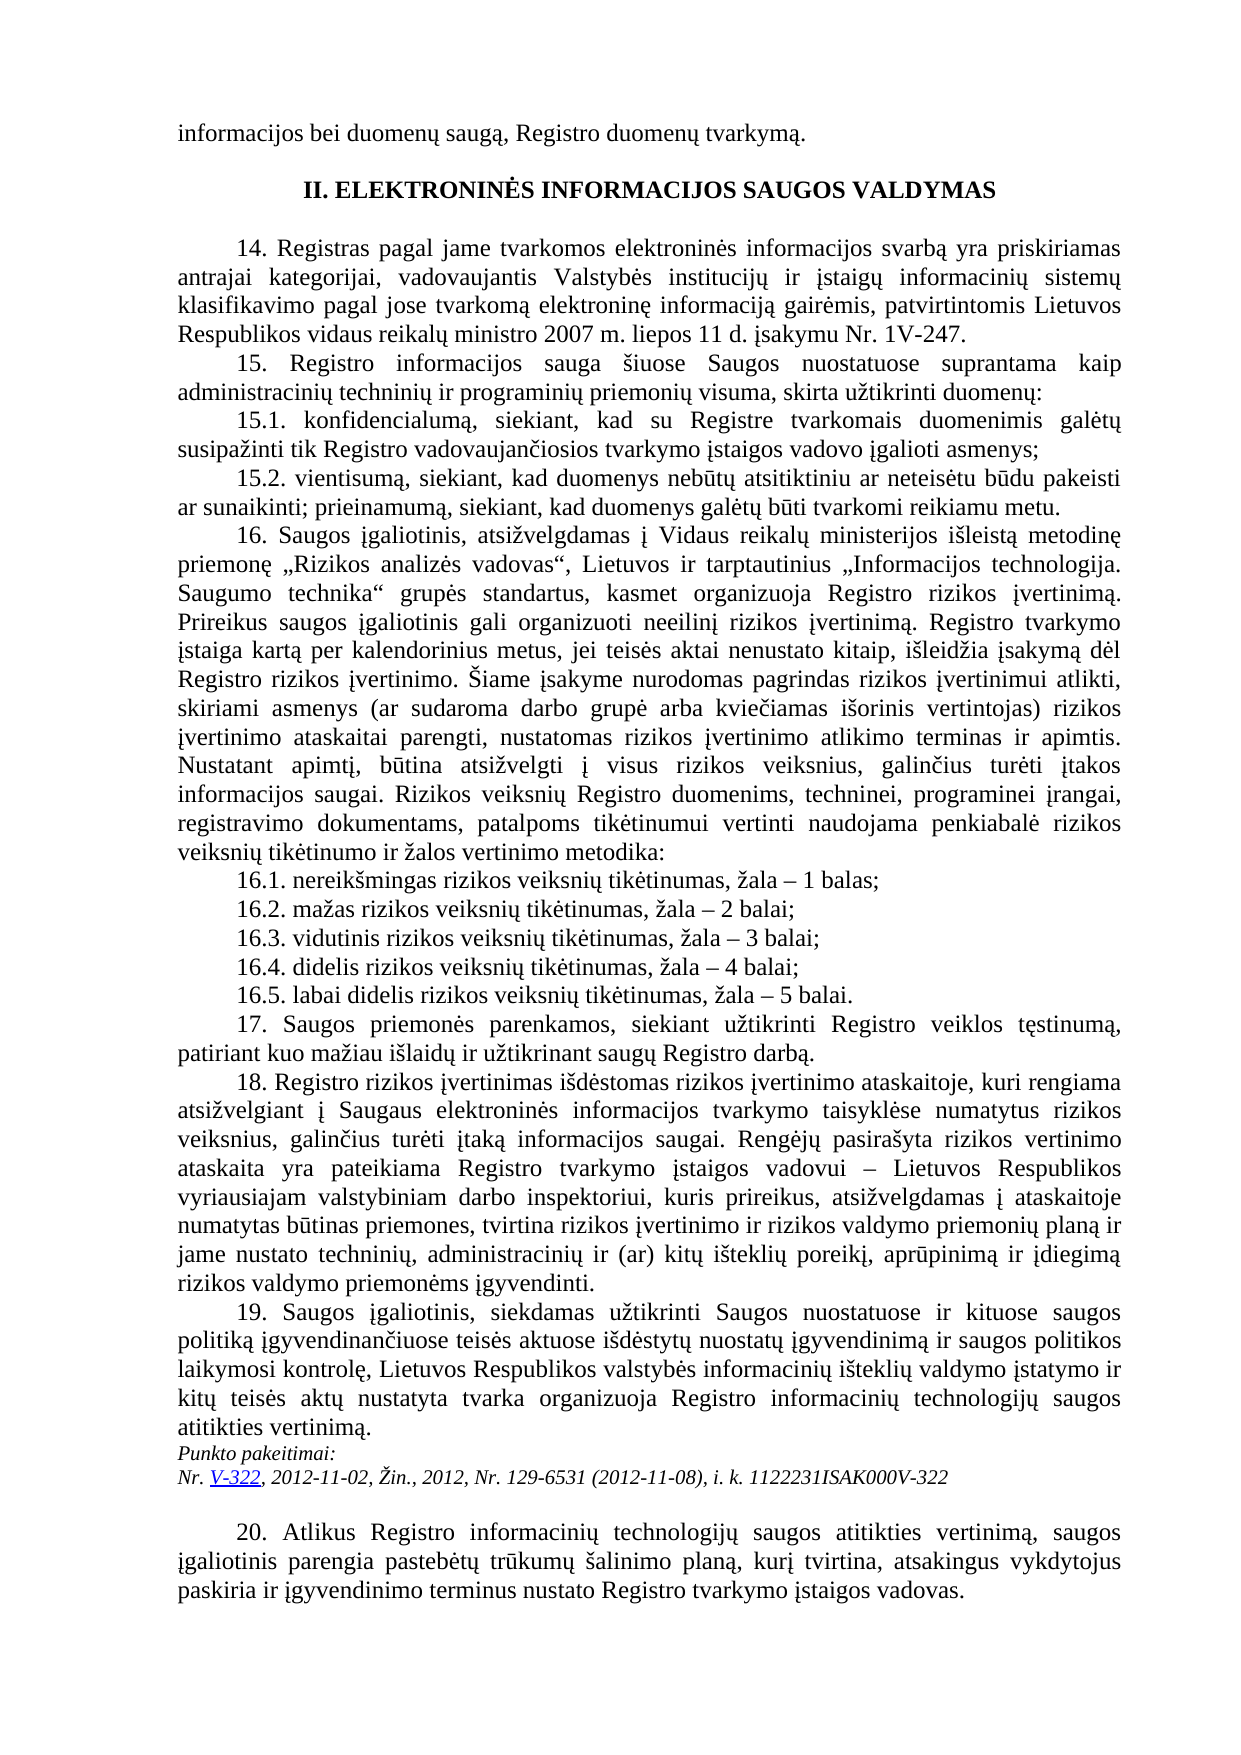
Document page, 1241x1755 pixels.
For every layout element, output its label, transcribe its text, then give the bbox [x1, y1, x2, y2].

text 17. Saugos priemonės parenkamos, siekiant užtikrinti Registro veiklos tęstinumą, patiriant kuo mažiau išlaidų ir užtikrinant saugų Registro darbą. [177, 1009, 1122, 1067]
text 16.3. vidutinis rizikos veiksnių tikėtinumas, žala – 3 balai; [177, 923, 1122, 952]
text 16.2. mažas rizikos veiksnių tikėtinumas, žala – 2 balai; [177, 894, 1122, 923]
text 19. Saugos įgaliotinis, siekdamas užtikrinti Saugos nuostatuose ir kituose saugos politiką įgyvendinančiuose teisės aktuose išdėstytų nuostatų įgyvendinimą ir saugos politikos laikymosi kontrolę, Lietuvos Respublikos valstybės informacinių išteklių valdymo įstatymo ir kitų teisės aktų nustatyta tvarka organizuoja Registro informacinių technologijų saugos atitikties vertinimą. [177, 1297, 1122, 1441]
text 15.1. konfidencialumą, siekiant, kad su Registre tvarkomais duomenimis galėtų susipažinti tik Registro vadovaujančiosios tvarkymo įstaigos vadovo įgalioti asmenys; [177, 406, 1122, 463]
text 20. Atlikus Registro informacinių technologijų saugos atitikties vertinimą, saugos įgaliotinis parengia pastebėtų trūkumų šalinimo planą, kurį tvirtina, atsakingus vykdytojus paskiria ir įgyvendinimo terminus nustato Registro tvarkymo įstaigos vadovas. [177, 1517, 1122, 1604]
text Nr. V-322, 2012-11-02, Žin., 2012, Nr. 129-6531 (2012-11-08), i. k. 1122231ISAK000V-322 [177, 1465, 1122, 1489]
text 16.1. nereikšmingas rizikos veiksnių tikėtinumas, žala – 1 balas; [177, 866, 1122, 894]
text informacijos bei duomenų saugą, Registro duomenų tvarkymą. [177, 118, 1122, 147]
text II. ELEKTRONINĖS INFORMACIJOS SAUGOS VALDYMAS [177, 176, 1122, 204]
text 16. Saugos įgaliotinis, atsižvelgdamas į Vidaus reikalų ministerijos išleistą metodinę priemonę „Rizikos analizės vadovas“, Lietuvos ir tarptautinius „Informacijos technologija. Saugumo technika“ grupės standartus, kasmet organizuoja Registro rizikos įvertinimą. Prireikus saugos įgaliotinis gali organizuoti neeilinį rizikos įvertinimą. Registro tvarkymo įstaiga kartą per kalendorinius metus, jei teisės aktai nenustato kitaip, išleidžia įsakymą dėl Registro rizikos įvertinimo. Šiame įsakyme nurodomas pagrindas rizikos įvertinimui atlikti, skiriami asmenys (ar sudaroma darbo grupė arba kviečiamas išorinis vertintojas) rizikos įvertinimo ataskaitai parengti, nustatomas rizikos įvertinimo atlikimo terminas ir apimtis. Nustatant apimtį, būtina atsižvelgti į visus rizikos veiksnius, galinčius turėti įtakos informacijos saugai. Rizikos veiksnių Registro duomenims, techninei, programinei įrangai, registravimo dokumentams, patalpoms tikėtinumui vertinti naudojama penkiabalė rizikos veiksnių tikėtinumo ir žalos vertinimo metodika: [177, 521, 1122, 866]
text 16.5. labai didelis rizikos veiksnių tikėtinumas, žala – 5 balai. [177, 981, 1122, 1009]
text 14. Registras pagal jame tvarkomos elektroninės informacijos svarbą yra priskiriamas antrajai kategorijai, vadovaujantis Valstybės institucijų ir įstaigų informacinių sistemų klasifikavimo pagal jose tvarkomą elektroninę informaciją gairėmis, patvirtintomis Lietuvos Respublikos vidaus reikalų ministro 2007 m. liepos 11 d. įsakymu Nr. 1V-247. [177, 233, 1122, 348]
text Punkto pakeitimai: [177, 1441, 1122, 1465]
text 16.4. didelis rizikos veiksnių tikėtinumas, žala – 4 balai; [177, 952, 1122, 981]
text 15. Registro informacijos sauga šiuose Saugos nuostatuose suprantama kaip administracinių techninių ir programinių priemonių visuma, skirta užtikrinti duomenų: [177, 348, 1122, 406]
text 18. Registro rizikos įvertinimas išdėstomas rizikos įvertinimo ataskaitoje, kuri rengiama atsižvelgiant į Saugaus elektroninės informacijos tvarkymo taisyklėse numatytus rizikos veiksnius, galinčius turėti įtaką informacijos saugai. Rengėjų pasirašyta rizikos vertinimo ataskaita yra pateikiama Registro tvarkymo įstaigos vadovui – Lietuvos Respublikos vyriausiajam valstybiniam darbo inspektoriui, kuris prireikus, atsižvelgdamas į ataskaitoje numatytas būtinas priemones, tvirtina rizikos įvertinimo ir rizikos valdymo priemonių planą ir jame nustato techninių, administracinių ir (ar) kitų išteklių poreikį, aprūpinimą ir įdiegimą rizikos valdymo priemonėms įgyvendinti. [177, 1067, 1122, 1297]
text 15.2. vientisumą, siekiant, kad duomenys nebūtų atsitiktiniu ar neteisėtu būdu pakeisti ar sunaikinti; prieinamumą, siekiant, kad duomenys galėtų būti tvarkomi reikiamu metu. [177, 463, 1122, 521]
